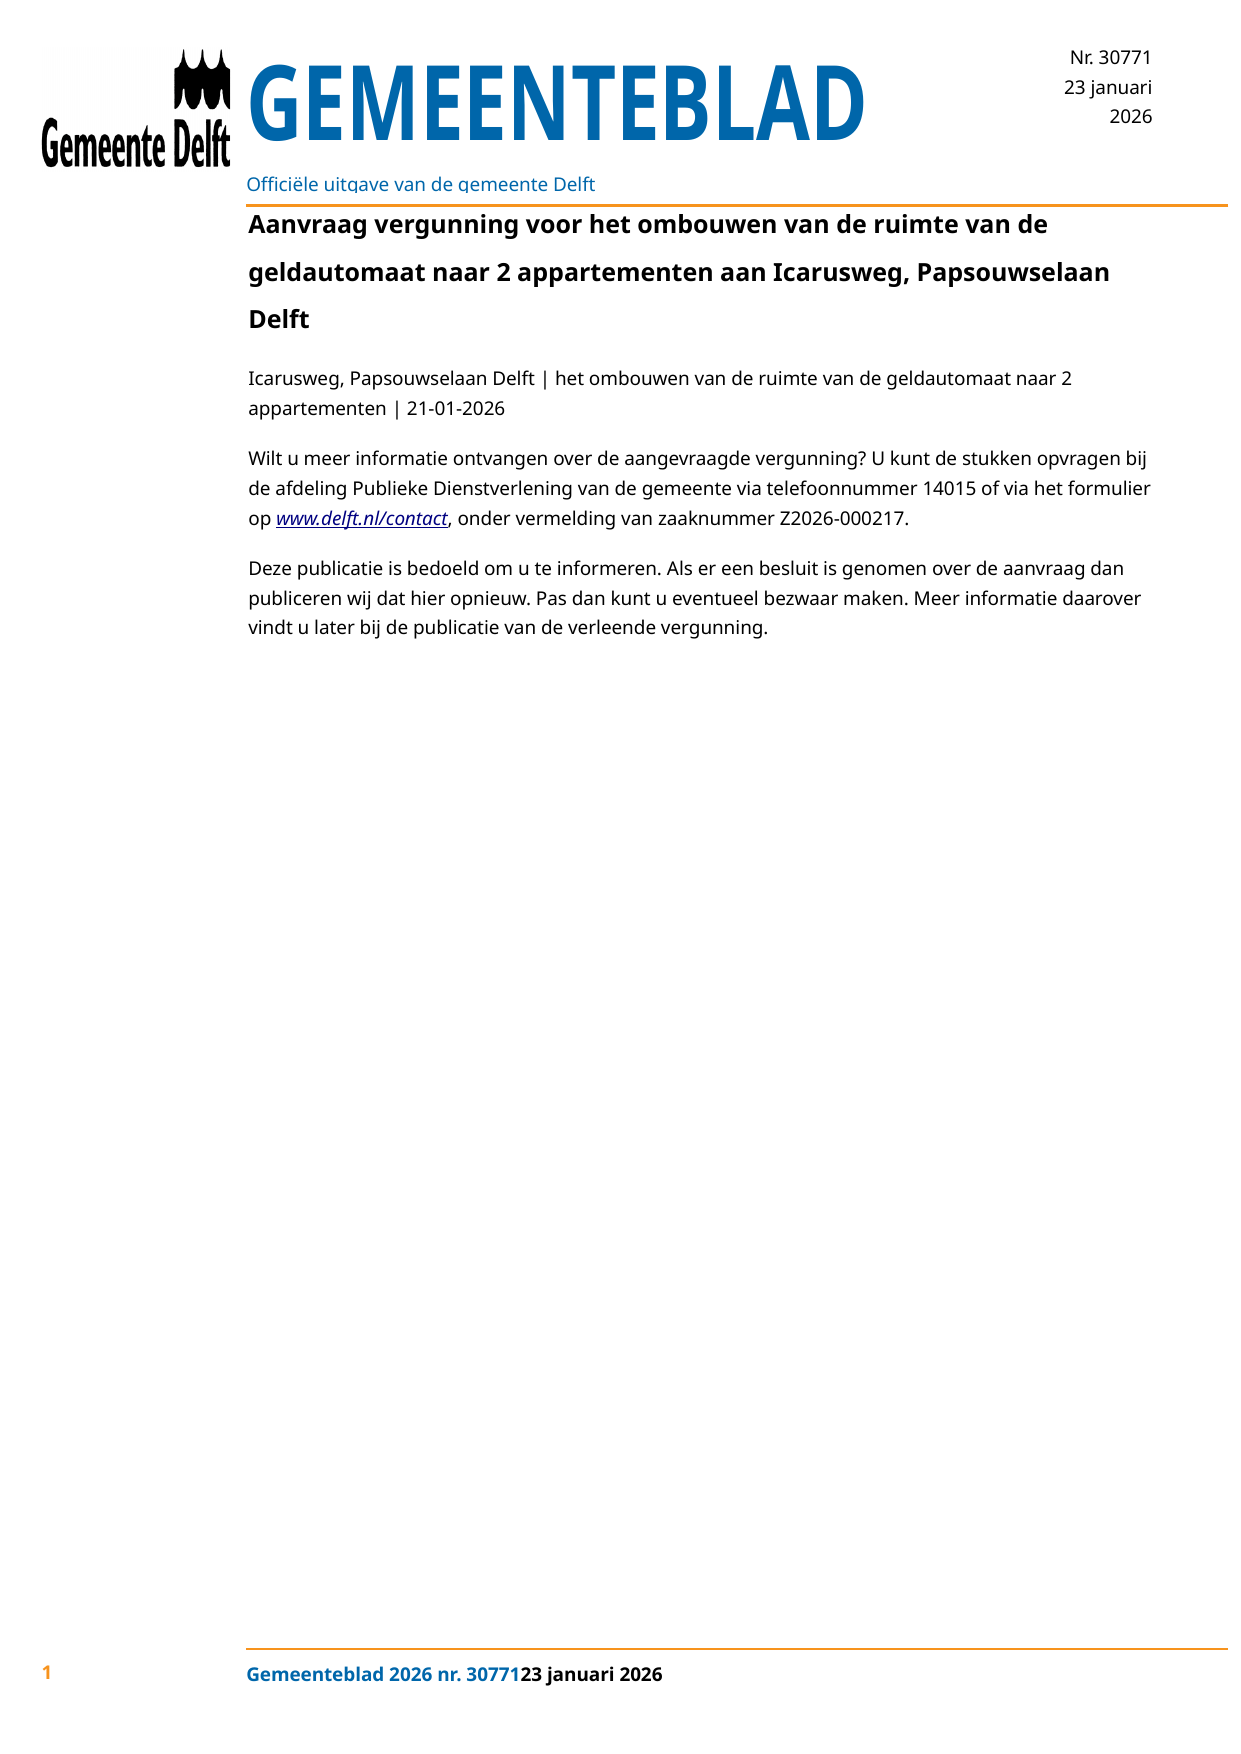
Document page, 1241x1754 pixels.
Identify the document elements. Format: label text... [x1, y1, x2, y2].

text Icarusweg, Papsouwselaan Delft | het ombouwen van de ruimte van de geldautomaat naar 2 appartementen | 21-01-2026 [248, 366, 1152, 421]
text Aanvraag vergunning voor het ombouwen van de ruimte van de geldautomaat naar 2 appartementen aan Icarusweg, Papsouwselaan Delft [248, 207, 1152, 336]
text Deze publicatie is bedoeld om u te informeren. Als er een besluit is genomen over de aanvraag dan publiceren wij dat hier opnieuw. Pas dan kunt u eventueel bezwaar maken. Meer informatie daarover vindt u later bij de publicatie van de verleende vergunning. [248, 555, 1152, 640]
picture [41, 47, 231, 172]
text Wilt u meer informatie ontvangen over de aangevraagde vergunning? U kunt de stukken opvragen bij de afdeling Publieke Dienstverlening van de gemeente via telefoonnummer 14015 of via het formulier op www.delft.nl/contact, onder vermelding van zaaknummer Z2026-000217. [248, 446, 1152, 530]
